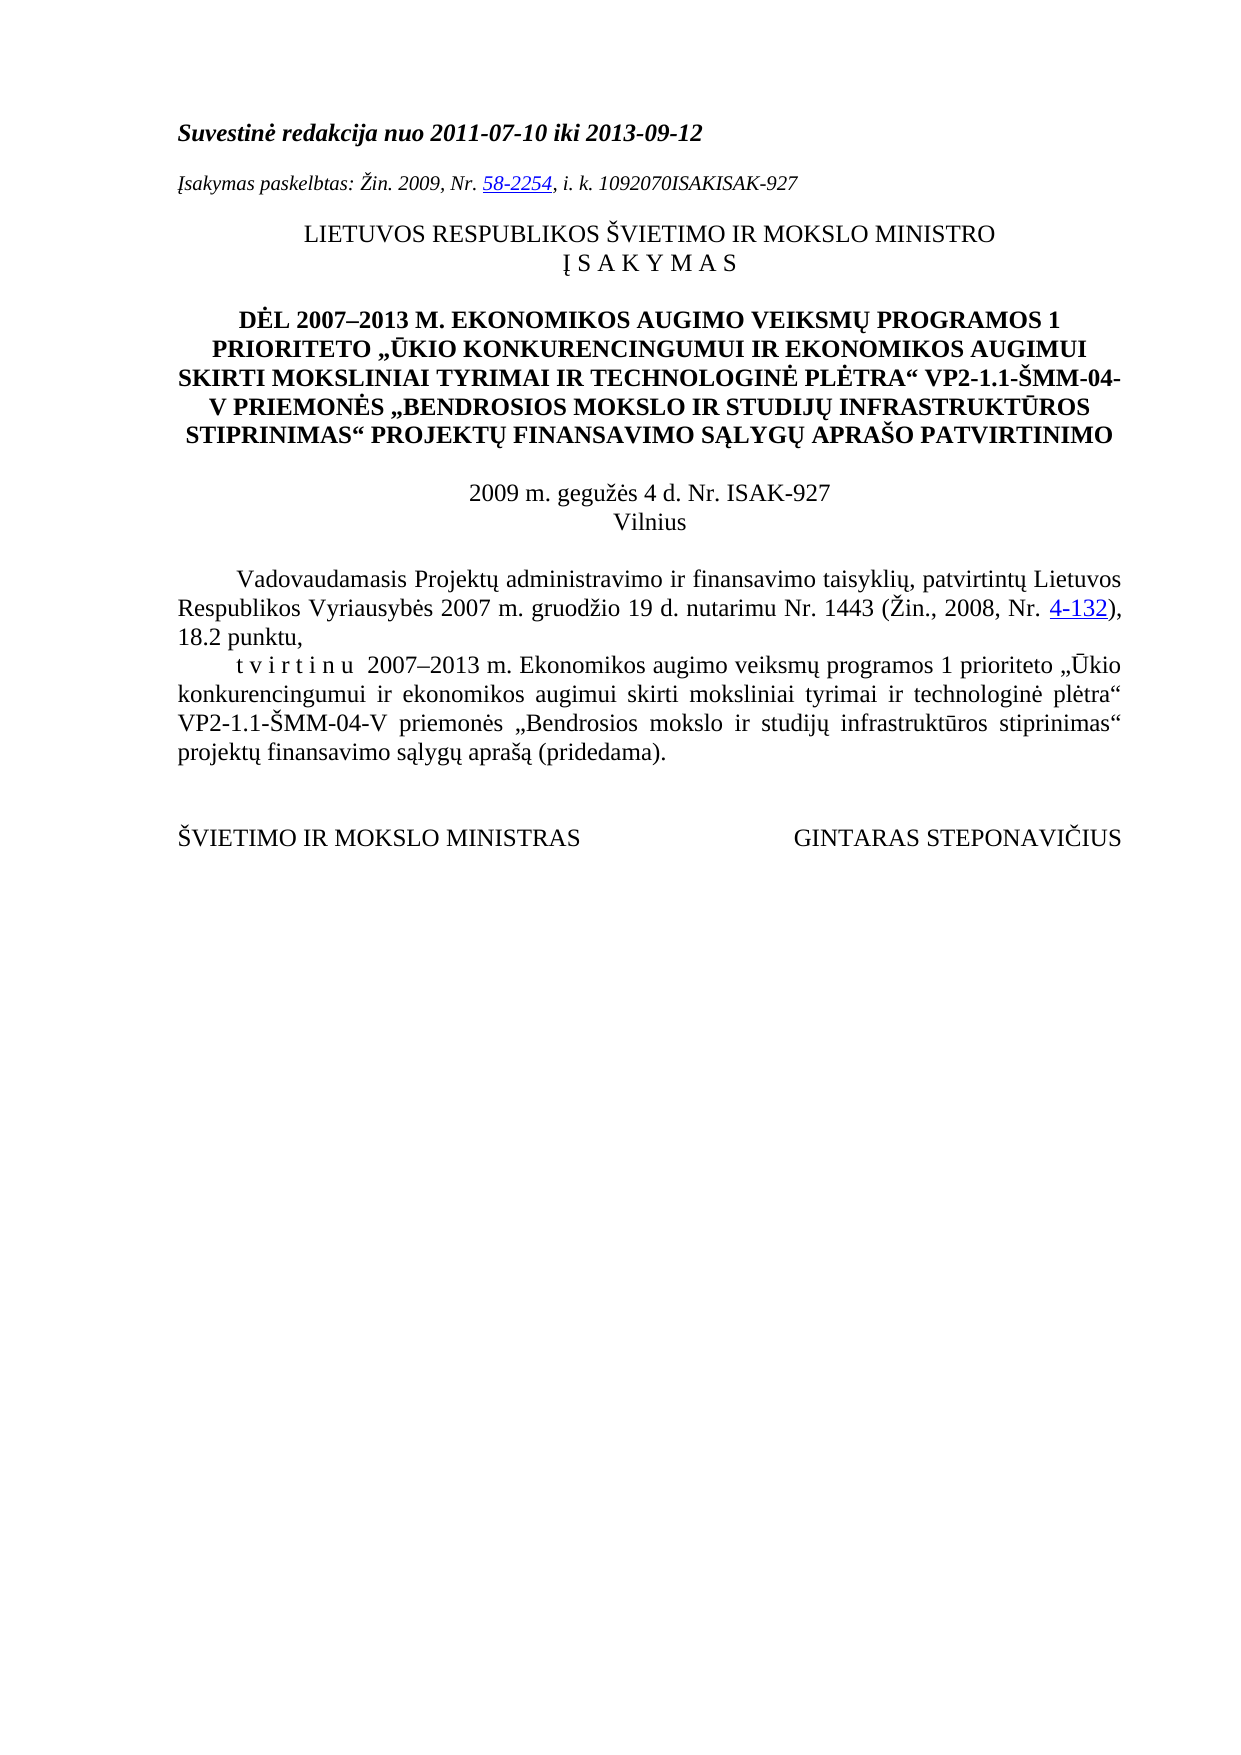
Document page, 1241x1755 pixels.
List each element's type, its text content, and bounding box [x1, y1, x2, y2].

text Įsakymas paskelbtas: Žin. 2009, Nr. 58-2254, i. k. 1092070ISAKISAK-927 [177, 171, 1122, 195]
text Vilnius [177, 507, 1122, 535]
text Vadovaudamasis Projektų administravimo ir finansavimo taisyklių, patvirtintų Lietuvos Respublikos Vyriausybės 2007 m. gruodžio 19 d. nutarimu Nr. 1443 (Žin., 2008, Nr. 4-132), 18.2 punktu, [177, 564, 1122, 650]
text LIETUVOS RESPUBLIKOS ŠVIETIMO IR MOKSLO MINISTRO [177, 219, 1122, 248]
text DĖL 2007–2013 M. EKONOMIKOS AUGIMO VEIKSMŲ PROGRAMOS 1 PRIORITETO „ŪKIO KONKURENCINGUMUI IR EKONOMIKOS AUGIMUI SKIRTI MOKSLINIAI TYRIMAI IR TECHNOLOGINĖ PLĖTRA“ VP2-1.1-ŠMM-04-V PRIEMONĖS „BENDROSIOS MOKSLO IR STUDIJŲ INFRASTRUKTŪROS STIPRINIMAS“ PROJEKTŲ FINANSAVIMO SĄLYGŲ APRAŠO PATVIRTINIMO [177, 305, 1122, 449]
text Suvestinė redakcija nuo 2011-07-10 iki 2013-09-12 [177, 118, 1122, 147]
text ŠVIETIMO IR MOKSLO MINISTRAS GINTARAS STEPONAVIČIUS [177, 823, 1122, 852]
text tvirtinu 2007–2013 m. Ekonomikos augimo veiksmų programos 1 prioriteto „Ūkio konkurencingumui ir ekonomikos augimui skirti moksliniai tyrimai ir technologinė plėtra“ VP2-1.1-ŠMM-04-V priemonės „Bendrosios mokslo ir studijų infrastruktūros stiprinimas“ projektų finansavimo sąlygų aprašą (pridedama). [177, 650, 1122, 765]
text ĮSAKYMAS [177, 248, 1122, 277]
text 2009 m. gegužės 4 d. Nr. ISAK-927 [177, 478, 1122, 507]
